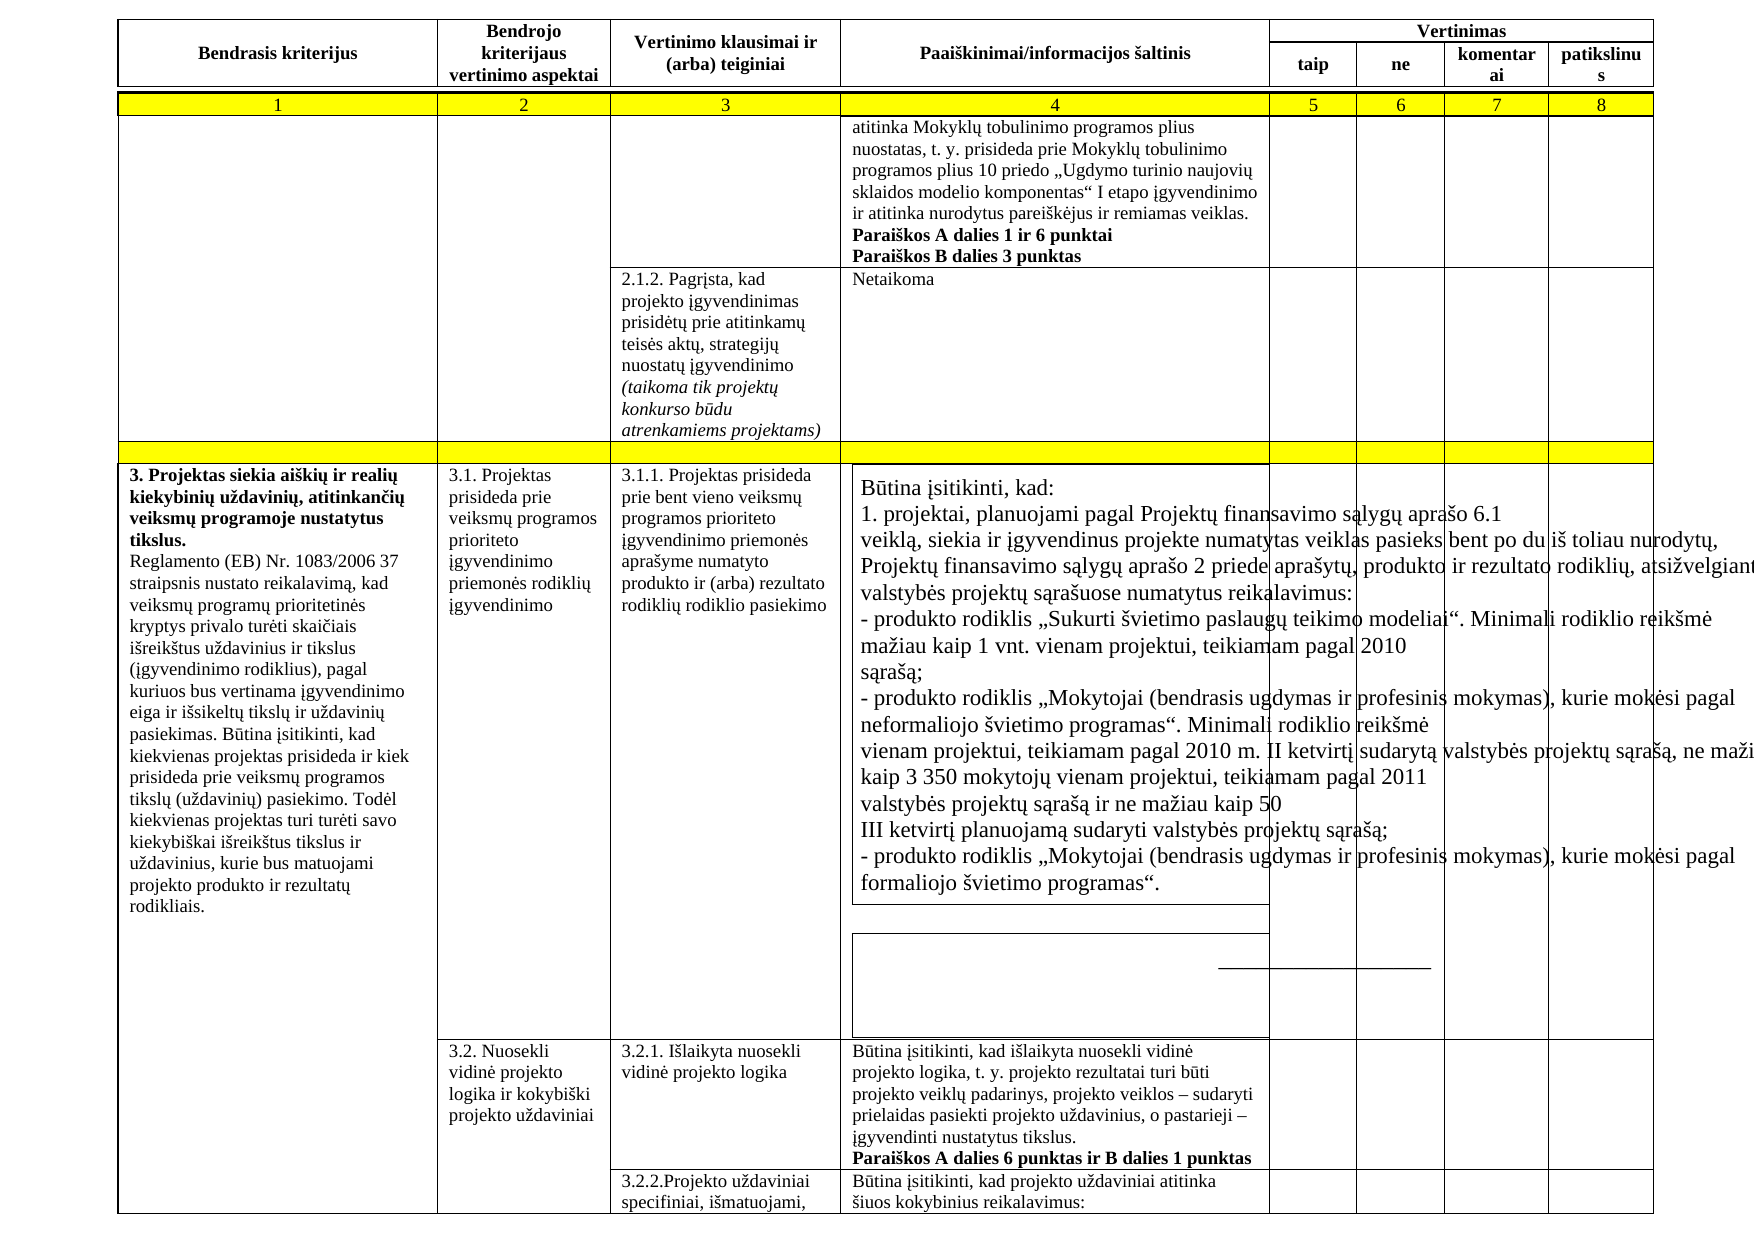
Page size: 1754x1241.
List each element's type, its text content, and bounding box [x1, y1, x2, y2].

table_cell [1549, 117, 1653, 267]
table_cell ne [1357, 43, 1444, 86]
table_cell [1357, 268, 1444, 441]
table_cell [438, 116, 610, 441]
table_header Paaiškinimai/informacijos šaltinis [841, 20, 1269, 86]
table_cell patikslinus [1549, 43, 1653, 86]
table_cell [119, 116, 437, 441]
table_header Bendrasis kriterijus [119, 20, 437, 86]
table_cell [1445, 442, 1548, 463]
table_cell [1445, 117, 1548, 267]
table_cell taip [1270, 43, 1356, 86]
table_cell [1357, 464, 1444, 1038]
table_cell [1549, 1040, 1653, 1169]
table_cell [1270, 969, 1356, 1038]
table_cell [1270, 1040, 1356, 1169]
table_cell 3.1.1. Projektas prisideda prie bent vieno veiksmų programos prioriteto įgyvendinimo priemonės aprašyme numatyto produkto ir (arba) rezultato rodiklių rodiklio pasiekimo [611, 464, 840, 1038]
table_cell [1445, 464, 1548, 1038]
table_cell [1357, 117, 1444, 267]
table_cell 7 [1445, 94, 1548, 115]
table_cell komentarai [1445, 43, 1548, 86]
table_cell 8 [1549, 94, 1653, 115]
table_cell Būtina įsitikinti, kad projekto uždaviniai atitinka šiuos kokybinius reikalavimus: [841, 1170, 1269, 1213]
table_cell [1444, 87, 1549, 91]
table_cell [1549, 87, 1653, 91]
table_cell 3.1. Projektas prisideda prie veiksmų programos prioriteto įgyvendinimo priemonės rodiklių įgyvendinimo [438, 464, 610, 1038]
table_cell [118, 87, 437, 91]
table_cell [1357, 442, 1444, 463]
table_cell [1270, 1170, 1356, 1213]
table_cell [841, 464, 1269, 1038]
table_cell [119, 442, 437, 463]
table_cell 5 [1270, 94, 1356, 115]
table_cell [1357, 87, 1444, 91]
table_cell 1 [119, 94, 437, 115]
table_cell 2.1.2. Pagrįsta, kad projekto įgyvendinimas prisidėtų prie atitinkamų teisės aktų, strategijų nuostatų įgyvendinimo (taikoma tik projektų konkurso būdu atrenkamiems projektams) [611, 268, 840, 441]
table_cell 3. Projektas siekia aiškių ir realių kiekybinių uždavinių, atitinkančių veiksmų programoje nustatytus tikslus. Reglamento (EB) Nr. 1083/2006 37 straipsnis nustato reikalavimą, kad veiksmų programų prioritetinės kryptys privalo turėti skaičiais išreikštus uždavinius ir tikslus (įgyvendinimo rodiklius), pagal kuriuos bus vertinama įgyvendinimo eiga ir išsikeltų tikslų ir uždavinių pasiekimas. Būtina įsitikinti, kad kiekvienas projektas prisideda ir kiek prisideda prie veiksmų programos tikslų (uždavinių) pasiekimo. Todėl kiekvienas projektas turi turėti savo kiekybiškai išreikštus tikslus ir uždavinius, kurie bus matuojami projekto produkto ir rezultatų rodikliais. [119, 464, 437, 1213]
table_cell atitinka Mokyklų tobulinimo programos plius nuostatas, t. y. prisideda prie Mokyklų tobulinimo programos plius 10 priedo „Ugdymo turinio naujovių sklaidos modelio komponentas“ I etapo įgyvendinimo ir atitinka nurodytus pareiškėjus ir remiamas veiklas. Paraiškos A dalies 1 ir 6 punktai Paraiškos B dalies 3 punktas [841, 117, 1269, 267]
table_cell [1445, 1170, 1548, 1213]
table_cell [841, 442, 1269, 463]
table_cell 2 [438, 94, 610, 115]
table_header Būtina įsitikinti, kad: 1. projektai, planuojami pagal Projektų finansavimo sąlygų aprašo 6.1 punkte numatomą finansuoti veiklą, siekia ir įgyvendinus projekte numatytas veiklas pasieks bent po du iš toliau nurodytų, Projektų finansavimo sąlygų aprašo 2 priede aprašytų, produkto ir rezultato rodiklių, atsižvelgiant į valstybės projektų sąrašuose numatytus reikalavimus: - produkto rodiklis „Sukurti švietimo paslaugų teikimo modeliai“. Minimali rodiklio reikšmė – ne mažiau kaip 1 vnt. vienam projektui, teikiamam pagal 2010 m. II ketvirtį sudarytą valstybės projektų sąrašą; - produkto rodiklis „Mokytojai (bendrasis ugdymas ir profesinis mokymas), kurie mokėsi pagal neformaliojo švietimo programas“. Minimali rodiklio reikšmė – ne mažiau kaip 500 mokytojų vienam projektui, teikiamam pagal 2010 m. II ketvirtį sudarytą valstybės projektų sąrašą, ne mažiau kaip 3 350 mokytojų vienam projektui, teikiamam pagal 2011 m. IV ketvirtį planuojamą sudaryti valstybės projektų sąrašą ir ne mažiau kaip 50 mokytojų vienam projektui, teikiamam pagal 2012 m. III ketvirtį planuojamą sudaryti valstybės projektų sąrašą; - produkto rodiklis „Mokytojai (bendrasis ugdymas ir profesinis mokymas), kurie mokėsi pagal formaliojo švietimo programas“. [853, 465, 1269, 903]
table_cell 6 [1357, 94, 1444, 115]
table_cell [611, 116, 840, 267]
table_cell [611, 442, 840, 463]
table_cell 3.2.2.Projekto uždaviniai specifiniai, išmatuojami, [611, 1170, 840, 1213]
table_cell 3.2. Nuosekli vidinė projekto logika ir kokybiški projekto uždaviniai [438, 1040, 610, 1213]
table_cell [1270, 442, 1356, 463]
table_cell [1549, 268, 1653, 441]
table_cell Netaikoma [841, 268, 1269, 441]
table_cell [610, 87, 841, 91]
table_cell 4 [841, 94, 1269, 115]
table_cell [1270, 117, 1356, 267]
table_cell 3 [611, 94, 840, 115]
table_header Vertinimas [1270, 20, 1653, 41]
table_header _________________ [853, 934, 1269, 1037]
table_header Vertinimo klausimai ir (arba) teiginiai [611, 20, 840, 86]
table_cell [1269, 87, 1357, 91]
table_cell Būtina įsitikinti, kad išlaikyta nuosekli vidinė projekto logika, t. y. projekto rezultatai turi būti projekto veiklų padarinys, projekto veiklos – sudaryti prielaidas pasiekti projekto uždavinius, o pastarieji – įgyvendinti nustatytus tikslus. Paraiškos A dalies 6 punktas ir B dalies 1 punktas [841, 1040, 1269, 1169]
table_cell [1270, 268, 1356, 441]
table_cell [1357, 1040, 1444, 1169]
table_cell [1357, 1170, 1444, 1213]
table_cell [1445, 1040, 1548, 1169]
table_cell [1549, 442, 1653, 463]
table_cell [1549, 1170, 1653, 1213]
table_header Bendrojo kriterijaus vertinimo aspektai [438, 20, 610, 86]
table_cell [841, 87, 1269, 91]
table_cell [1549, 464, 1653, 1038]
table_cell [1270, 464, 1356, 968]
table_cell [438, 87, 610, 91]
table_cell [1445, 268, 1548, 441]
table_cell [438, 442, 610, 463]
table_cell 3.2.1. Išlaikyta nuosekli vidinė projekto logika [611, 1040, 840, 1169]
